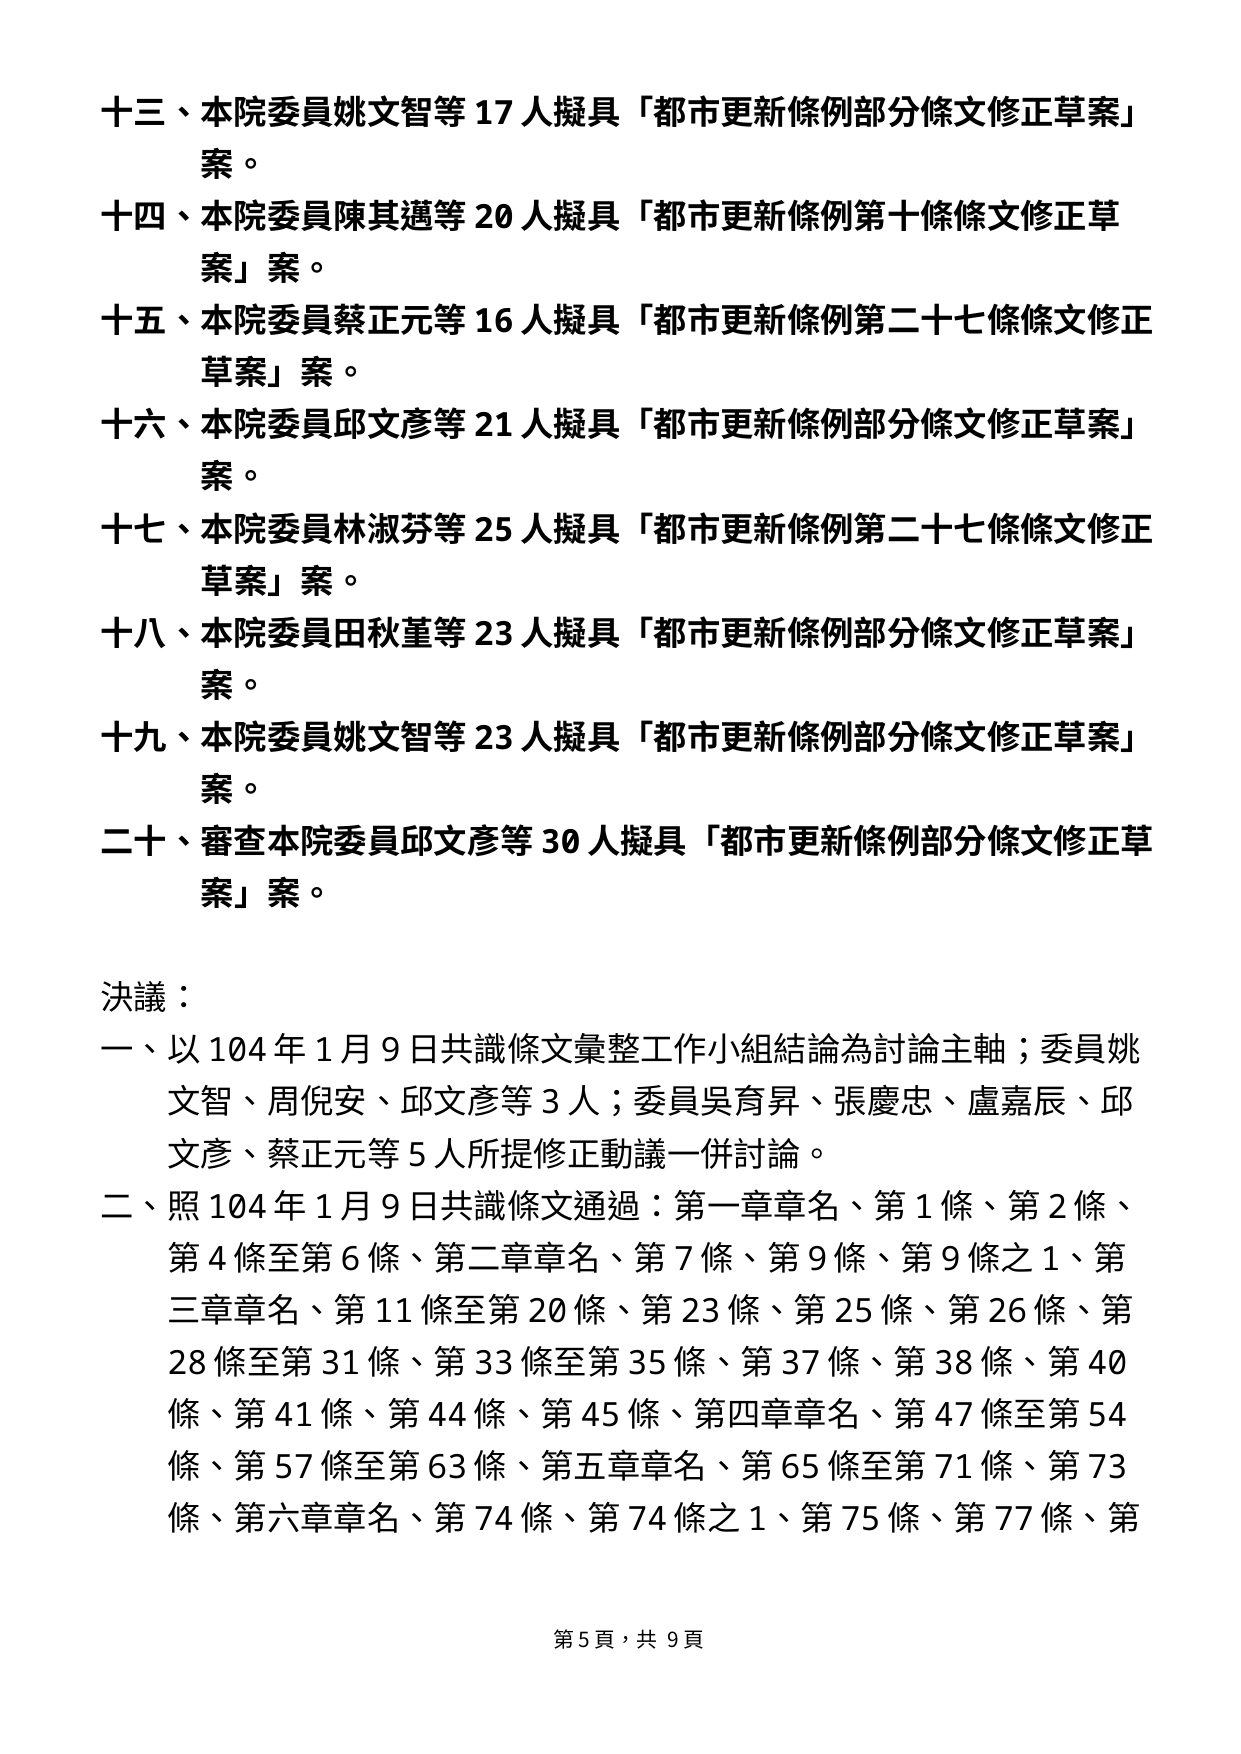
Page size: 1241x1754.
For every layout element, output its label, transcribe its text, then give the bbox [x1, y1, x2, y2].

text 十六、本院委員邱文彥等21人擬具「都市更新條例部分條文修正草案」案。 [100, 395, 1156, 499]
text 十五、本院委員蔡正元等16人擬具「都市更新條例第二十七條條文修正草案」案。 [100, 291, 1156, 395]
text 二、照104年1月9日共識條文通過：第一章章名、第1條、第2條、第4條至第6條、第二章章名、第7條、第9條、第9條之1、第三章章名、第11條至第20條、第23條、第25條、第26條、第28條至第31條、第33條至第35條、第37條、第38條、第40條、第41條、第44條、第45條、第四章章名、第47條至第54條、第57條至第63條、第五章章名、第65條至第71條、第73條、第六章章名、第74條、第74條之1、第75條、第77條、第 [100, 1176, 1156, 1541]
text 十四、本院委員陳其邁等20人擬具「都市更新條例第十條條文修正草案」案。 [100, 187, 1156, 291]
text 十三、本院委員姚文智等17人擬具「都市更新條例部分條文修正草案」案。 [100, 83, 1156, 187]
text 決議： [100, 968, 1156, 1020]
text 二十、審查本院委員邱文彥等30人擬具「都市更新條例部分條文修正草案」案。 [100, 812, 1156, 916]
text 十九、本院委員姚文智等23人擬具「都市更新條例部分條文修正草案」案。 [100, 708, 1156, 812]
text 十八、本院委員田秋堇等23人擬具「都市更新條例部分條文修正草案」案。 [100, 603, 1156, 708]
text 一、以104年1月9日共識條文彙整工作小組結論為討論主軸；委員姚文智、周倪安、邱文彥等3人；委員吳育昇、張慶忠、盧嘉辰、邱文彥、蔡正元等5人所提修正動議一併討論。 [100, 1020, 1156, 1176]
text 十七、本院委員林淑芬等25人擬具「都市更新條例第二十七條條文修正草案」案。 [100, 499, 1156, 603]
